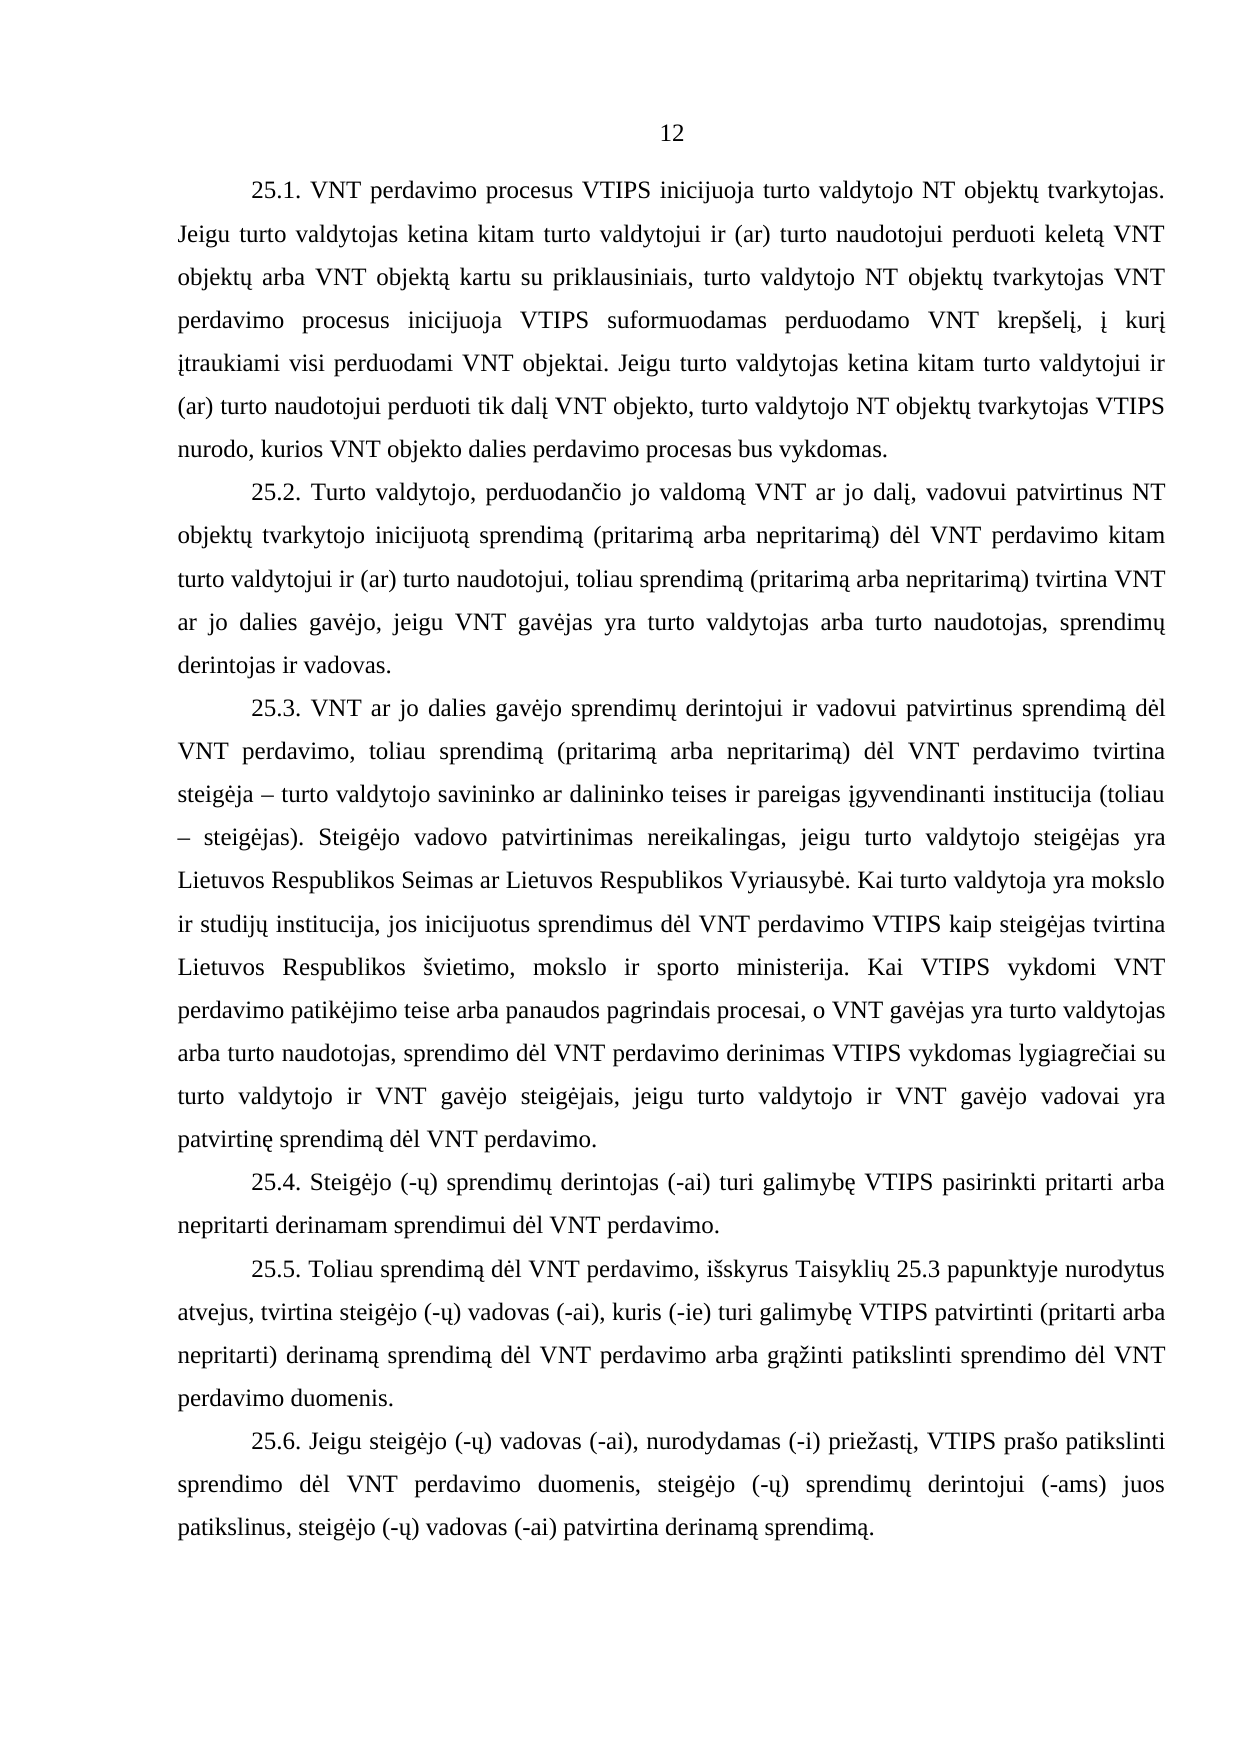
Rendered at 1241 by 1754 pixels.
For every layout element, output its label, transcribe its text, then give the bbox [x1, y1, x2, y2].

text 25.6. Jeigu steigėjo (-ų) vadovas (-ai), nurodydamas (-i) priežastį, VTIPS prašo patikslinti sprendimo dėl VNT perdavimo duomenis, steigėjo (-ų) sprendimų derintojui (-ams) juos patikslinus, steigėjo (-ų) vadovas (-ai) patvirtina derinamą sprendimą. [177, 1426, 1166, 1541]
text 25.5. Toliau sprendimą dėl VNT perdavimo, išskyrus Taisyklių 25.3 papunktyje nurodytus atvejus, tvirtina steigėjo (-ų) vadovas (-ai), kuris (-ie) turi galimybę VTIPS patvirtinti (pritarti arba nepritarti) derinamą sprendimą dėl VNT perdavimo arba grąžinti patikslinti sprendimo dėl VNT perdavimo duomenis. [177, 1254, 1166, 1412]
text 25.3. VNT ar jo dalies gavėjo sprendimų derintojui ir vadovui patvirtinus sprendimą dėl VNT perdavimo, toliau sprendimą (pritarimą arba nepritarimą) dėl VNT perdavimo tvirtina steigėja – turto valdytojo savininko ar dalininko teises ir pareigas įgyvendinanti institucija (toliau – steigėjas). Steigėjo vadovo patvirtinimas nereikalingas, jeigu turto valdytojo steigėjas yra Lietuvos Respublikos Seimas ar Lietuvos Respublikos Vyriausybė. Kai turto valdytoja yra mokslo ir studijų institucija, jos inicijuotus sprendimus dėl VNT perdavimo VTIPS kaip steigėjas tvirtina Lietuvos Respublikos švietimo, mokslo ir sporto ministerija. Kai VTIPS vykdomi VNT perdavimo patikėjimo teise arba panaudos pagrindais procesai, o VNT gavėjas yra turto valdytojas arba turto naudotojas, sprendimo dėl VNT perdavimo derinimas VTIPS vykdomas lygiagrečiai su turto valdytojo ir VNT gavėjo steigėjais, jeigu turto valdytojo ir VNT gavėjo vadovai yra patvirtinę sprendimą dėl VNT perdavimo. [177, 693, 1166, 1153]
text 25.2. Turto valdytojo, perduodančio jo valdomą VNT ar jo dalį, vadovui patvirtinus NT objektų tvarkytojo inicijuotą sprendimą (pritarimą arba nepritarimą) dėl VNT perdavimo kitam turto valdytojui ir (ar) turto naudotojui, toliau sprendimą (pritarimą arba nepritarimą) tvirtina VNT ar jo dalies gavėjo, jeigu VNT gavėjas yra turto valdytojas arba turto naudotojas, sprendimų derintojas ir vadovas. [177, 477, 1166, 679]
text 25.4. Steigėjo (-ų) sprendimų derintojas (-ai) turi galimybę VTIPS pasirinkti pritarti arba nepritarti derinamam sprendimui dėl VNT perdavimo. [177, 1167, 1166, 1239]
text 25.1. VNT perdavimo procesus VTIPS inicijuoja turto valdytojo NT objektų tvarkytojas. Jeigu turto valdytojas ketina kitam turto valdytojui ir (ar) turto naudotojui perduoti keletą VNT objektų arba VNT objektą kartu su priklausiniais, turto valdytojo NT objektų tvarkytojas VNT perdavimo procesus inicijuoja VTIPS suformuodamas perduodamo VNT krepšelį, į kurį įtraukiami visi perduodami VNT objektai. Jeigu turto valdytojas ketina kitam turto valdytojui ir (ar) turto naudotojui perduoti tik dalį VNT objekto, turto valdytojo NT objektų tvarkytojas VTIPS nurodo, kurios VNT objekto dalies perdavimo procesas bus vykdomas. [177, 176, 1166, 463]
